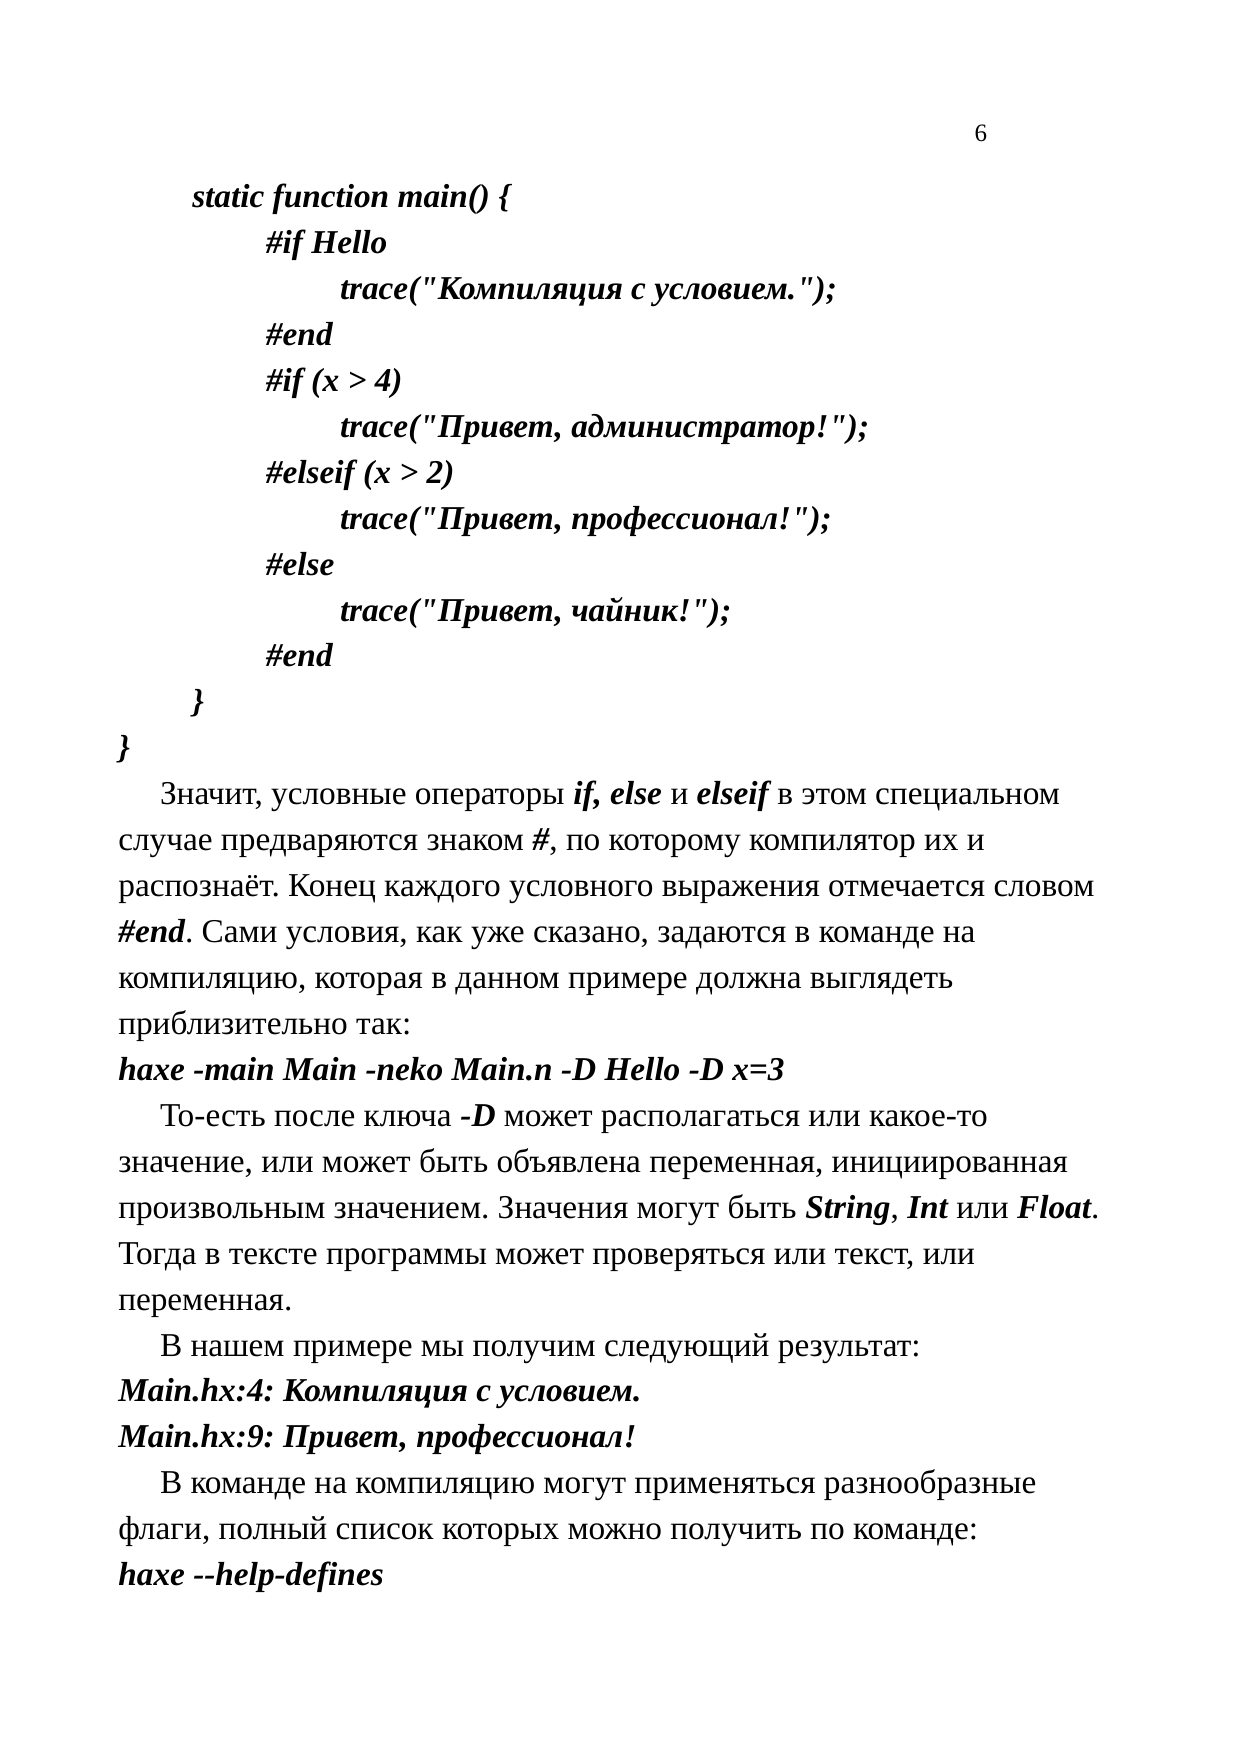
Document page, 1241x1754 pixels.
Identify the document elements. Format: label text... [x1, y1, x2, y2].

text haxe --help-defines [118, 1554, 1122, 1593]
text #if Hello [118, 222, 1122, 261]
text trace("Привет, чайник!"); [118, 590, 1122, 628]
text В нашем примере мы получим следующий результат: [118, 1325, 1122, 1363]
text #end [118, 636, 1122, 674]
text В команде на компиляцию могут применяться разнообразные флаги, полный список которых можно получить по команде: [118, 1463, 1122, 1547]
text #else [118, 544, 1122, 582]
text trace("Привет, профессионал!"); [118, 498, 1122, 536]
text haxe -main Main -neko Main.n -D Hello -D x=3 [118, 1049, 1122, 1087]
text То-есть после ключа -D может располагаться или какое-то значение, или может быть объявлена переменная, инициированная произвольным значением. Значения могут быть String, Int или Float. Тогда в тексте программы может проверяться или текст, или переменная. [118, 1095, 1122, 1317]
text #elseif (x > 2) [118, 452, 1122, 490]
text Main.hx:9: Привет, профессионал! [118, 1417, 1122, 1455]
text trace("Привет, администратор!"); [118, 406, 1122, 444]
text #if (x > 4) [118, 360, 1122, 398]
text Main.hx:4: Компиляция с условием. [118, 1371, 1122, 1409]
text } [118, 728, 1122, 766]
text Значит, условные операторы if, else и elseif в этом специальном случае предваряются знаком #, по которому компилятор их и распознаёт. Конец каждого условного выражения отмечается словом #end. Сами условия, как уже сказано, задаются в команде на компиляцию, которая в данном примере должна выглядеть приблизительно так: [118, 773, 1122, 1042]
text } [118, 682, 1122, 720]
text #end [118, 314, 1122, 352]
text static function main() { [118, 176, 1122, 215]
text trace("Компиляция с условием."); [118, 268, 1122, 307]
